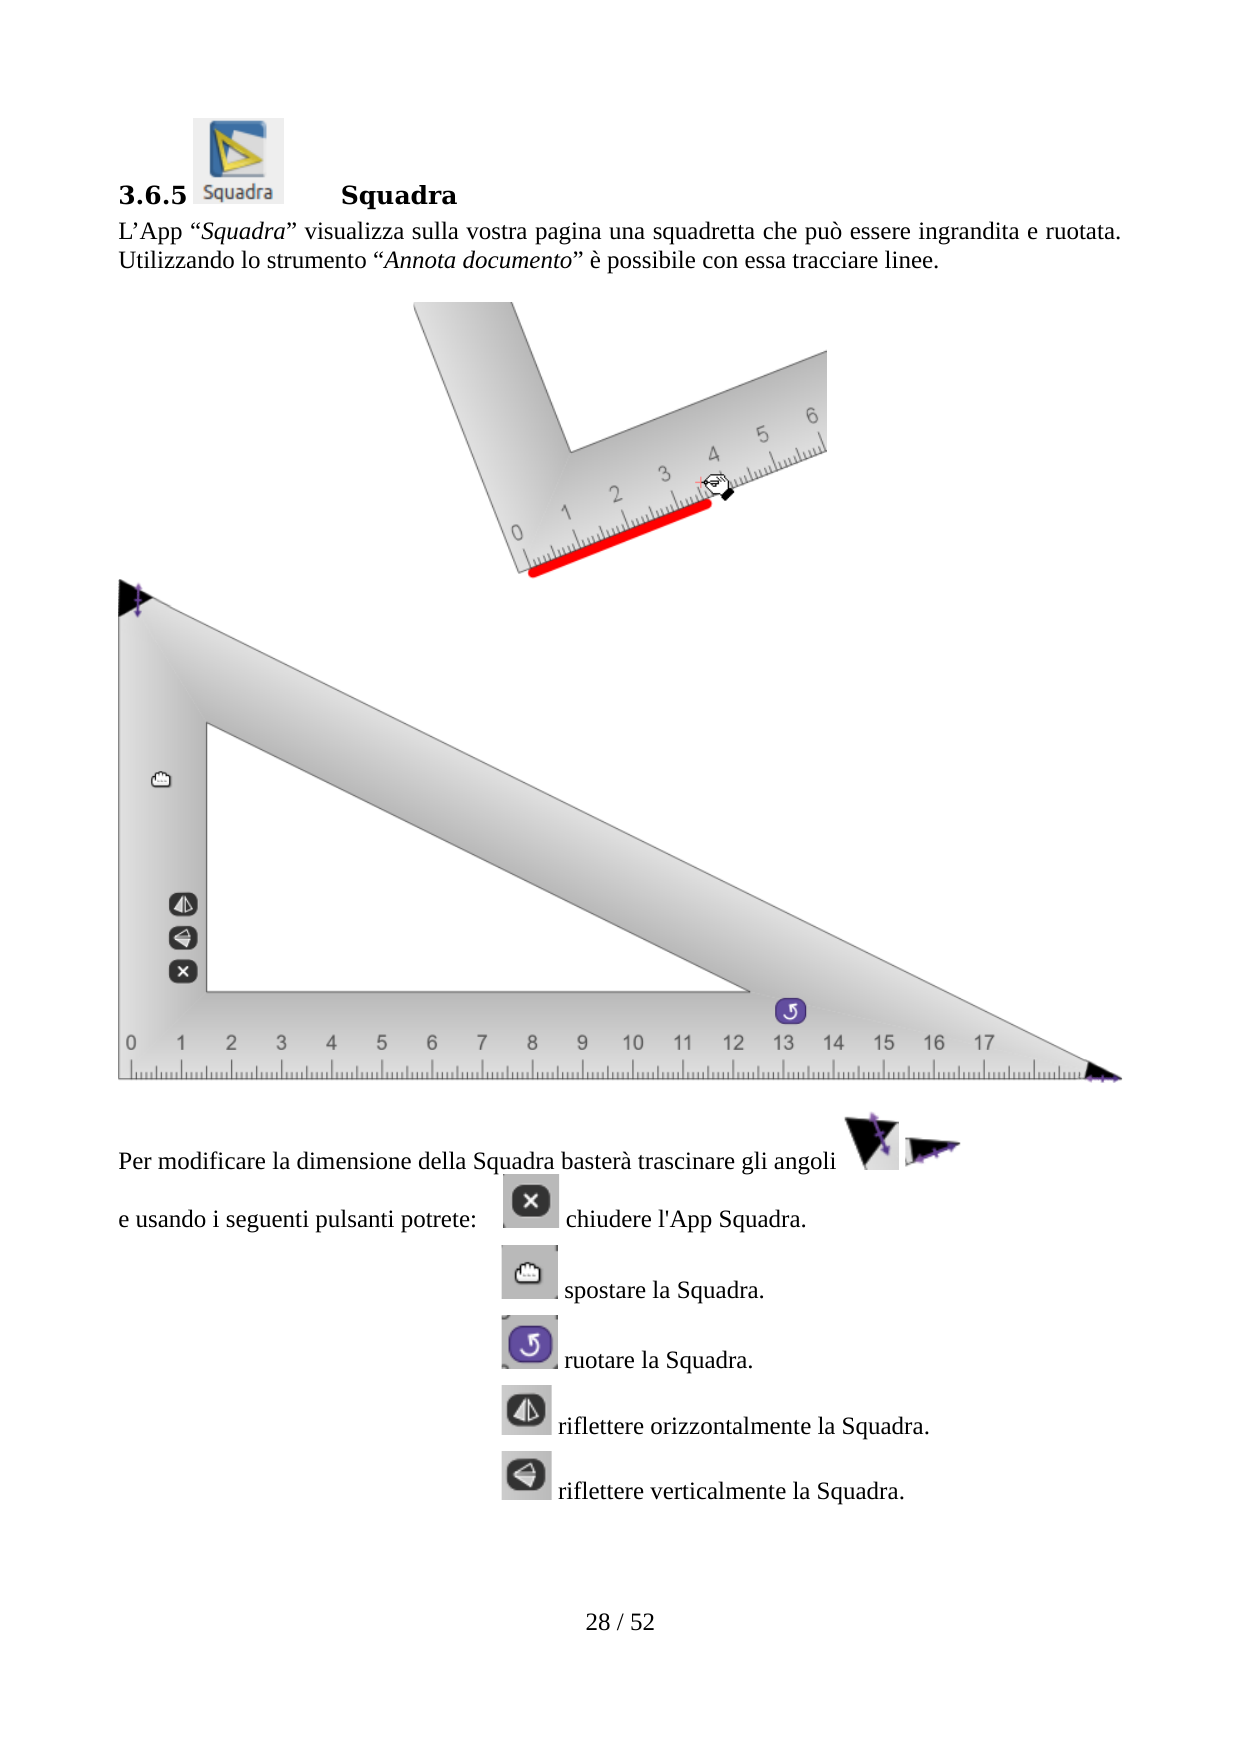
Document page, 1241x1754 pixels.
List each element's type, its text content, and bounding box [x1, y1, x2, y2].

text Per modificare la dimensione della Squadra basterà trascinare gli angoli [118, 1112, 1122, 1175]
picture [501, 1315, 558, 1369]
text riflettere orizzontalmente la Squadra. [502, 1386, 1122, 1439]
picture [501, 1385, 552, 1435]
text ruotare la Squadra. [502, 1315, 1122, 1374]
picture [905, 1130, 965, 1170]
picture [118, 302, 1123, 1083]
picture [501, 1451, 552, 1500]
picture [501, 1245, 558, 1299]
subtitle Squadra [118, 118, 1122, 210]
text e usando i seguenti pulsanti potrete: chiudere l'App Squadra. [118, 1175, 1122, 1233]
picture [503, 1174, 560, 1228]
text L’App “Squadra” visualizza sulla vostra pagina una squadretta che può essere ingrandita e ruotata. Utilizzando lo strumento “Annota documento” è possibile con essa tracciare linee. [118, 216, 1122, 274]
picture [193, 118, 284, 204]
text riflettere verticalmente la Squadra. [502, 1451, 1122, 1505]
text spostare la Squadra. [502, 1245, 1122, 1304]
picture [842, 1111, 899, 1170]
